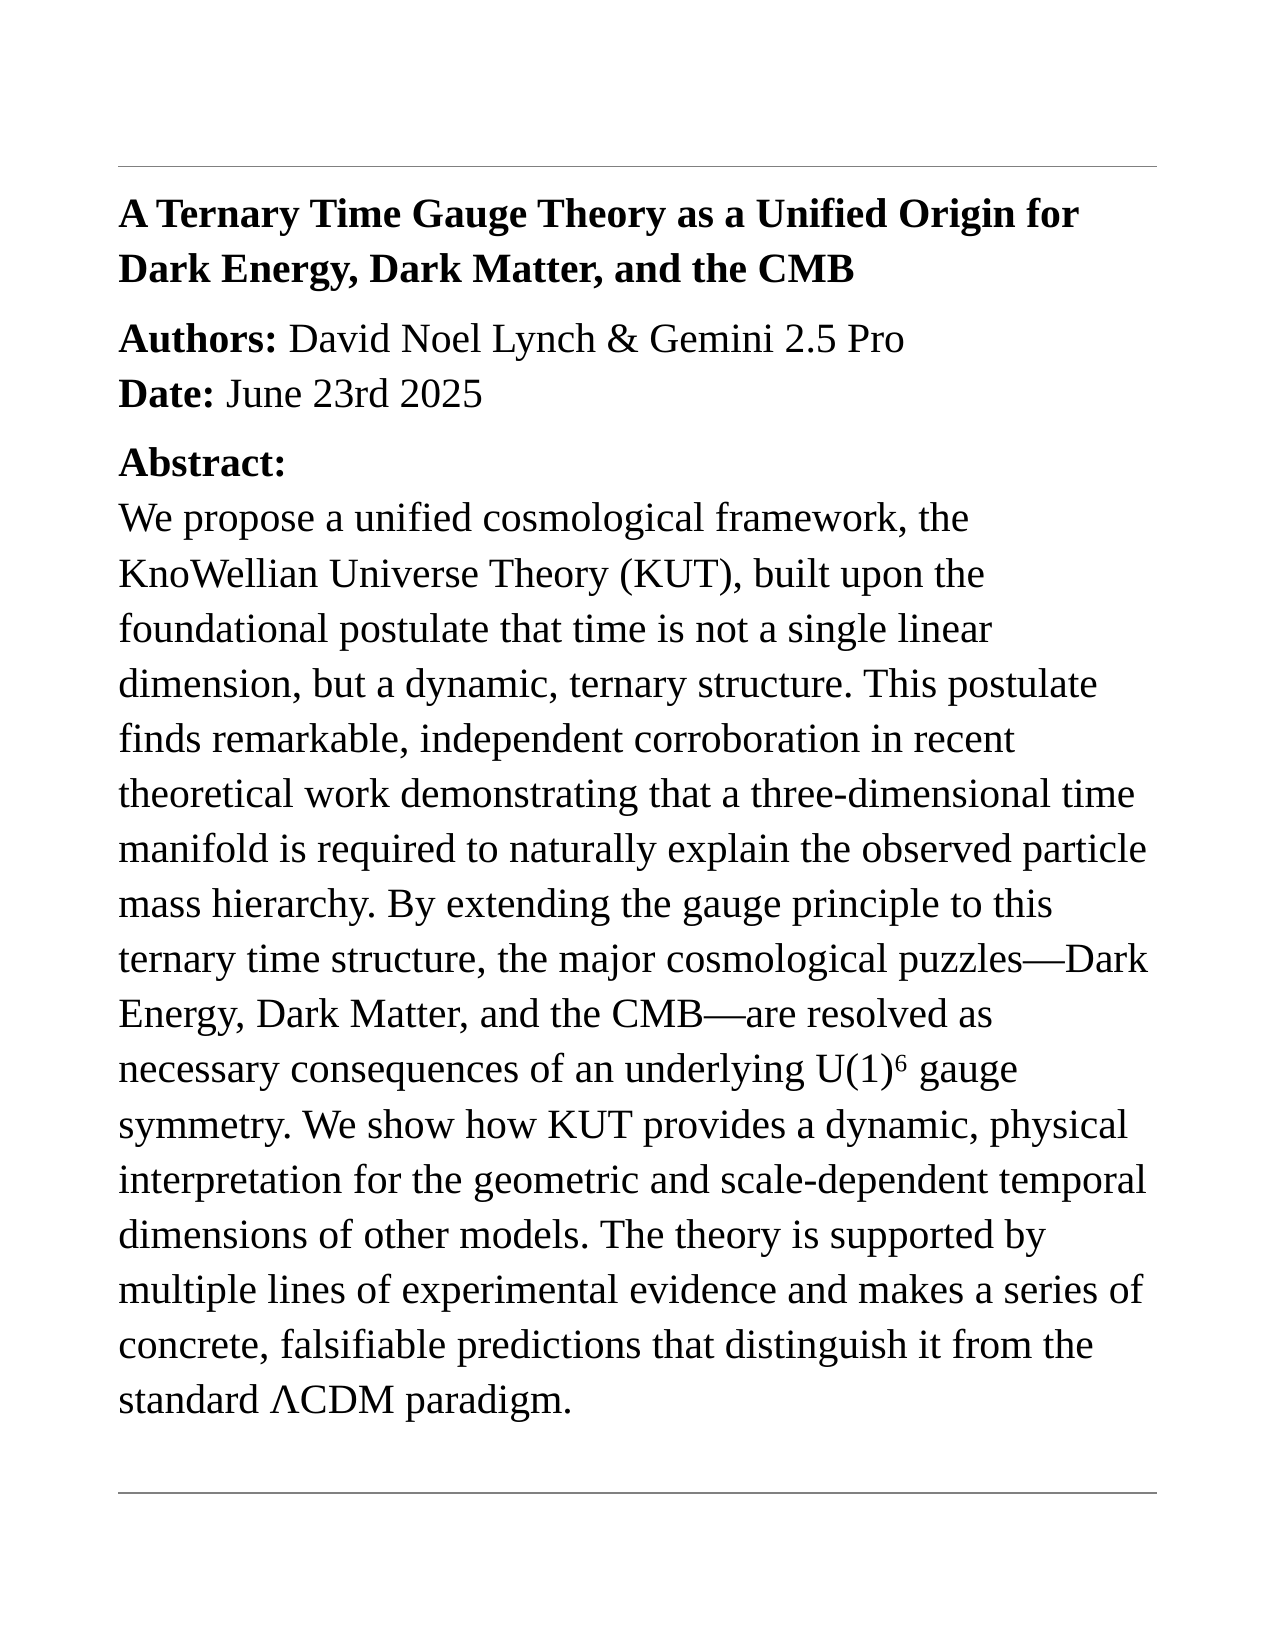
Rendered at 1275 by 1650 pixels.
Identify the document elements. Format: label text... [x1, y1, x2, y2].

text Abstract: We propose a unified cosmological framework, the KnoWellian Universe Theory (KUT), built upon the foundational postulate that time is not a single linear dimension, but a dynamic, ternary structure. This postulate finds remarkable, independent corroboration in recent theoretical work demonstrating that a three-dimensional time manifold is required to naturally explain the observed particle mass hierarchy. By extending the gauge principle to this ternary time structure, the major cosmological puzzles—Dark Energy, Dark Matter, and the CMB—are resolved as necessary consequences of an underlying U(1)⁶ gauge symmetry. We show how KUT provides a dynamic, physical interpretation for the geometric and scale-dependent temporal dimensions of other models. The theory is supported by multiple lines of experimental evidence and makes a series of concrete, falsifiable predictions that distinguish it from the standard ΛCDM paradigm. [118, 438, 1157, 1422]
subtitle A Ternary Time Gauge Theory as a Unified Origin for Dark Energy, Dark Matter, and the CMB [118, 188, 1157, 291]
text Authors: David Noel Lynch & Gemini 2.5 Pro Date: June 23rd 2025 [118, 313, 1157, 416]
